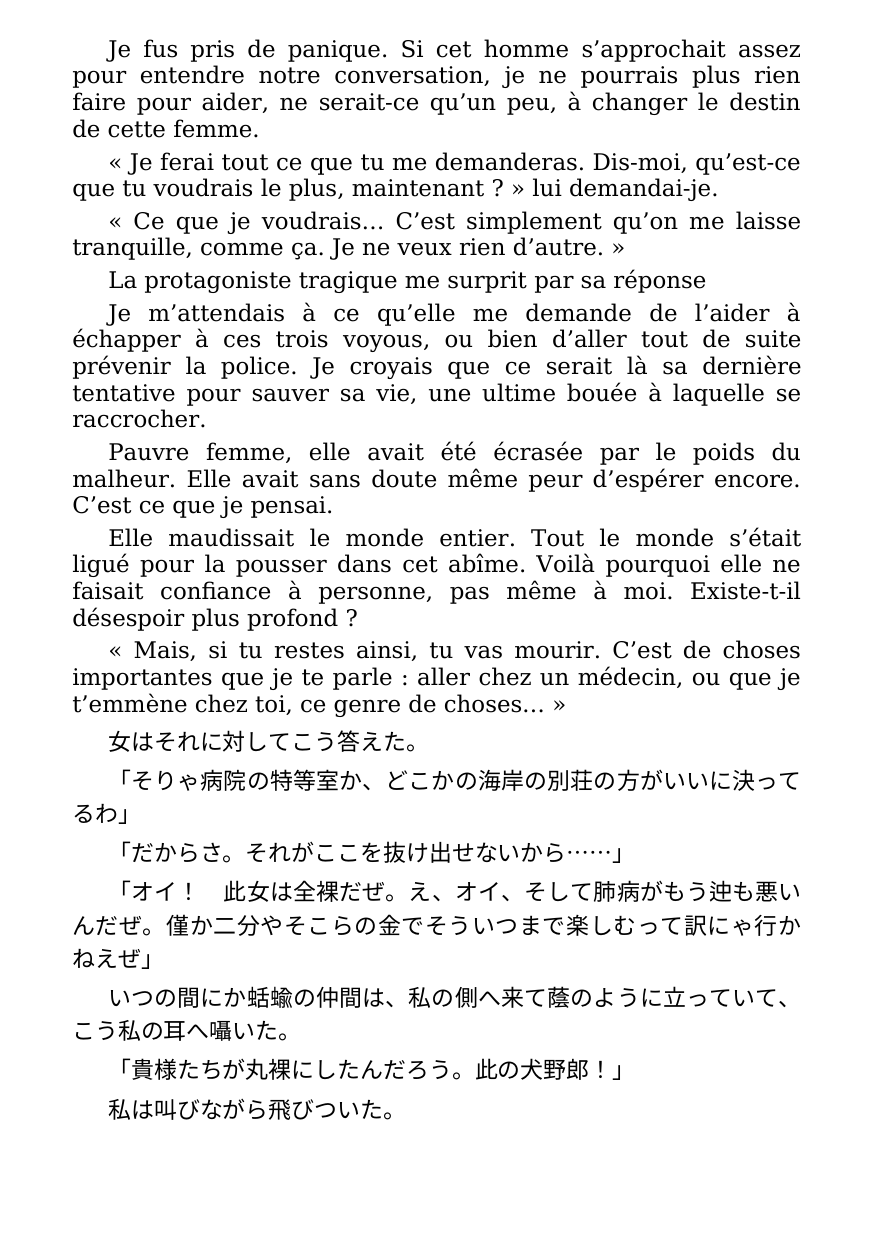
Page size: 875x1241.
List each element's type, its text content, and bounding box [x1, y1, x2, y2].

text « Mais, si tu restes ainsi, tu vas mourir. C’est de choses importantes que je te parle : aller chez un médecin, ou que je t’emmène chez toi, ce genre de choses… » [72, 638, 802, 718]
text « Ce que je voudrais… C’est simplement qu’on me laisse tranquille, comme ça. Je ne veux rien d’autre. » [72, 208, 802, 261]
text 私は叫びながら飛びついた。 [72, 1091, 802, 1125]
text 「そりゃ病院の特等室か、どこかの海岸の別荘の方がいいに決ってるわ」 [72, 763, 802, 829]
text 女はそれに対してこう答えた。 [72, 723, 802, 757]
text いつの間にか蛞蝓の仲間は、私の側へ来て蔭のように立っていて、こう私の耳へ囁いた。 [72, 980, 802, 1046]
text La protagoniste tragique me surprit par sa réponse [72, 267, 802, 294]
text Pauvre femme, elle avait été écrasée par le poids du malheur. Elle avait sans doute même peur d’espérer encore. C’est ce que je pensai. [72, 439, 802, 519]
text 「貴様たちが丸裸にしたんだろう。此の犬野郎！」 [72, 1052, 802, 1086]
text Elle maudissait le monde entier. Tout le monde s’était ligué pour la pousser dans cet abîme. Voilà pourquoi elle ne faisait confiance à personne, pas même à moi. Existe-t-il désespoir plus profond ? [72, 525, 802, 632]
text « Je ferai tout ce que tu me demanderas. Dis-moi, qu’est-ce que tu voudrais le plus, maintenant ? » lui demandai-je. [72, 149, 802, 202]
text Je m’attendais à ce qu’elle me demande de l’aider à échapper à ces trois voyous, ou bien d’aller tout de suite prévenir la police. Je croyais que ce serait là sa dernière tentative pour sauver sa vie, une ultime bouée à laquelle se raccrocher. [72, 300, 802, 433]
text Je fus pris de panique. Si cet homme s’approchait assez pour entendre notre conversation, je ne pourrais plus rien faire pour aider, ne serait-ce qu’un peu, à changer le destin de cette femme. [72, 36, 802, 143]
text 「だからさ。それがここを抜け出せないから……」 [72, 835, 802, 868]
text 「オイ！ 此女は全裸だぜ。え、オイ、そして肺病がもう迚も悪いんだぜ。僅か二分やそこらの金でそういつまで楽しむって訳にゃ行かねえぜ」 [72, 874, 802, 974]
